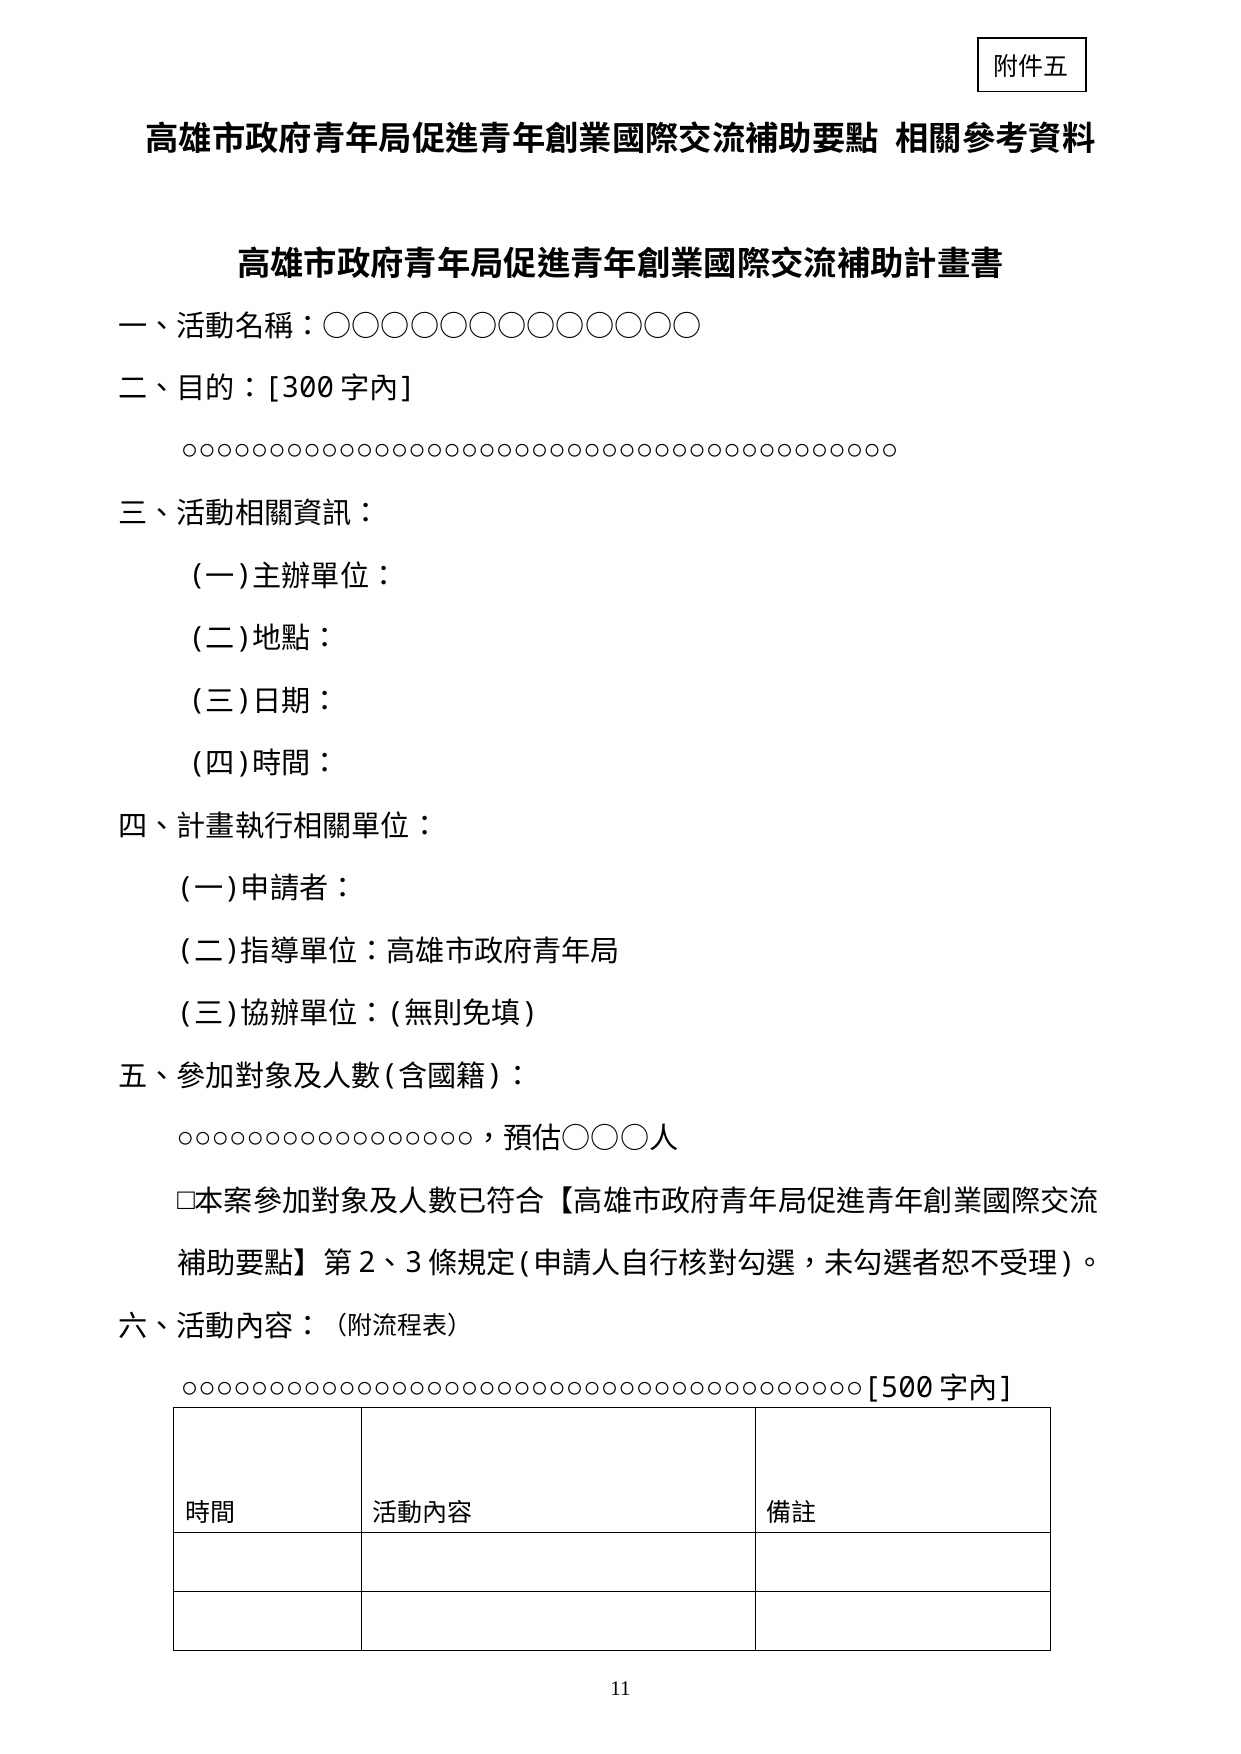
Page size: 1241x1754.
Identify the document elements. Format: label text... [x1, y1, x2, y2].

text [979, 39, 1085, 91]
text 五、參加對象及人數(含國籍)： [118, 1032, 1122, 1094]
text ○○○○○○○○○○○○○○○○○○○○○○○○○○○○○○○○○○○○○○○○○ [181, 407, 1122, 469]
text (四)時間： [118, 719, 1122, 782]
table_cell [756, 1592, 1050, 1650]
text (一)申請者： [118, 844, 1122, 907]
text 高雄市政府青年局促進青年創業國際交流補助要點 相關參考資料 [118, 94, 1122, 157]
table_header 活動內容 [362, 1408, 755, 1532]
text 四、計畫執行相關單位： [118, 782, 1122, 844]
table_cell [174, 1592, 361, 1650]
text □本案參加對象及人數已符合【高雄市政府青年局促進青年創業國際交流補助要點】第2、3條規定(申請人自行核對勾選，未勾選者恕不受理)。 [177, 1157, 1122, 1282]
text (一)主辦單位： [118, 532, 1122, 594]
text 一、活動名稱：○○○○○○○○○○○○○ [118, 282, 1122, 344]
text (三)日期： [118, 657, 1122, 719]
table_cell [174, 1533, 361, 1591]
text 高雄市政府青年局促進青年創業國際交流補助計畫書 [118, 219, 1122, 282]
text (三)協辦單位：(無則免填) [118, 969, 1122, 1032]
text ○○○○○○○○○○○○○○○○○○○○○○○○○○○○○○○○○○○○○○○[500字內] [181, 1344, 1122, 1407]
table_cell [362, 1533, 755, 1591]
text 三、活動相關資訊： [118, 469, 1122, 532]
table_cell [756, 1533, 1050, 1591]
table_header 備註 [756, 1408, 1050, 1532]
text 二、目的：[300字內] [118, 344, 1122, 407]
table_header 時間 [174, 1408, 361, 1532]
text 六、活動內容：（附流程表） [118, 1282, 1122, 1344]
text ○○○○○○○○○○○○○○○○○，預估○○○人 [118, 1094, 1122, 1157]
text (二)指導單位：高雄市政府青年局 [118, 907, 1122, 969]
text 附件五 [994, 46, 1071, 82]
text (二)地點： [118, 594, 1122, 657]
table_cell [362, 1592, 755, 1650]
